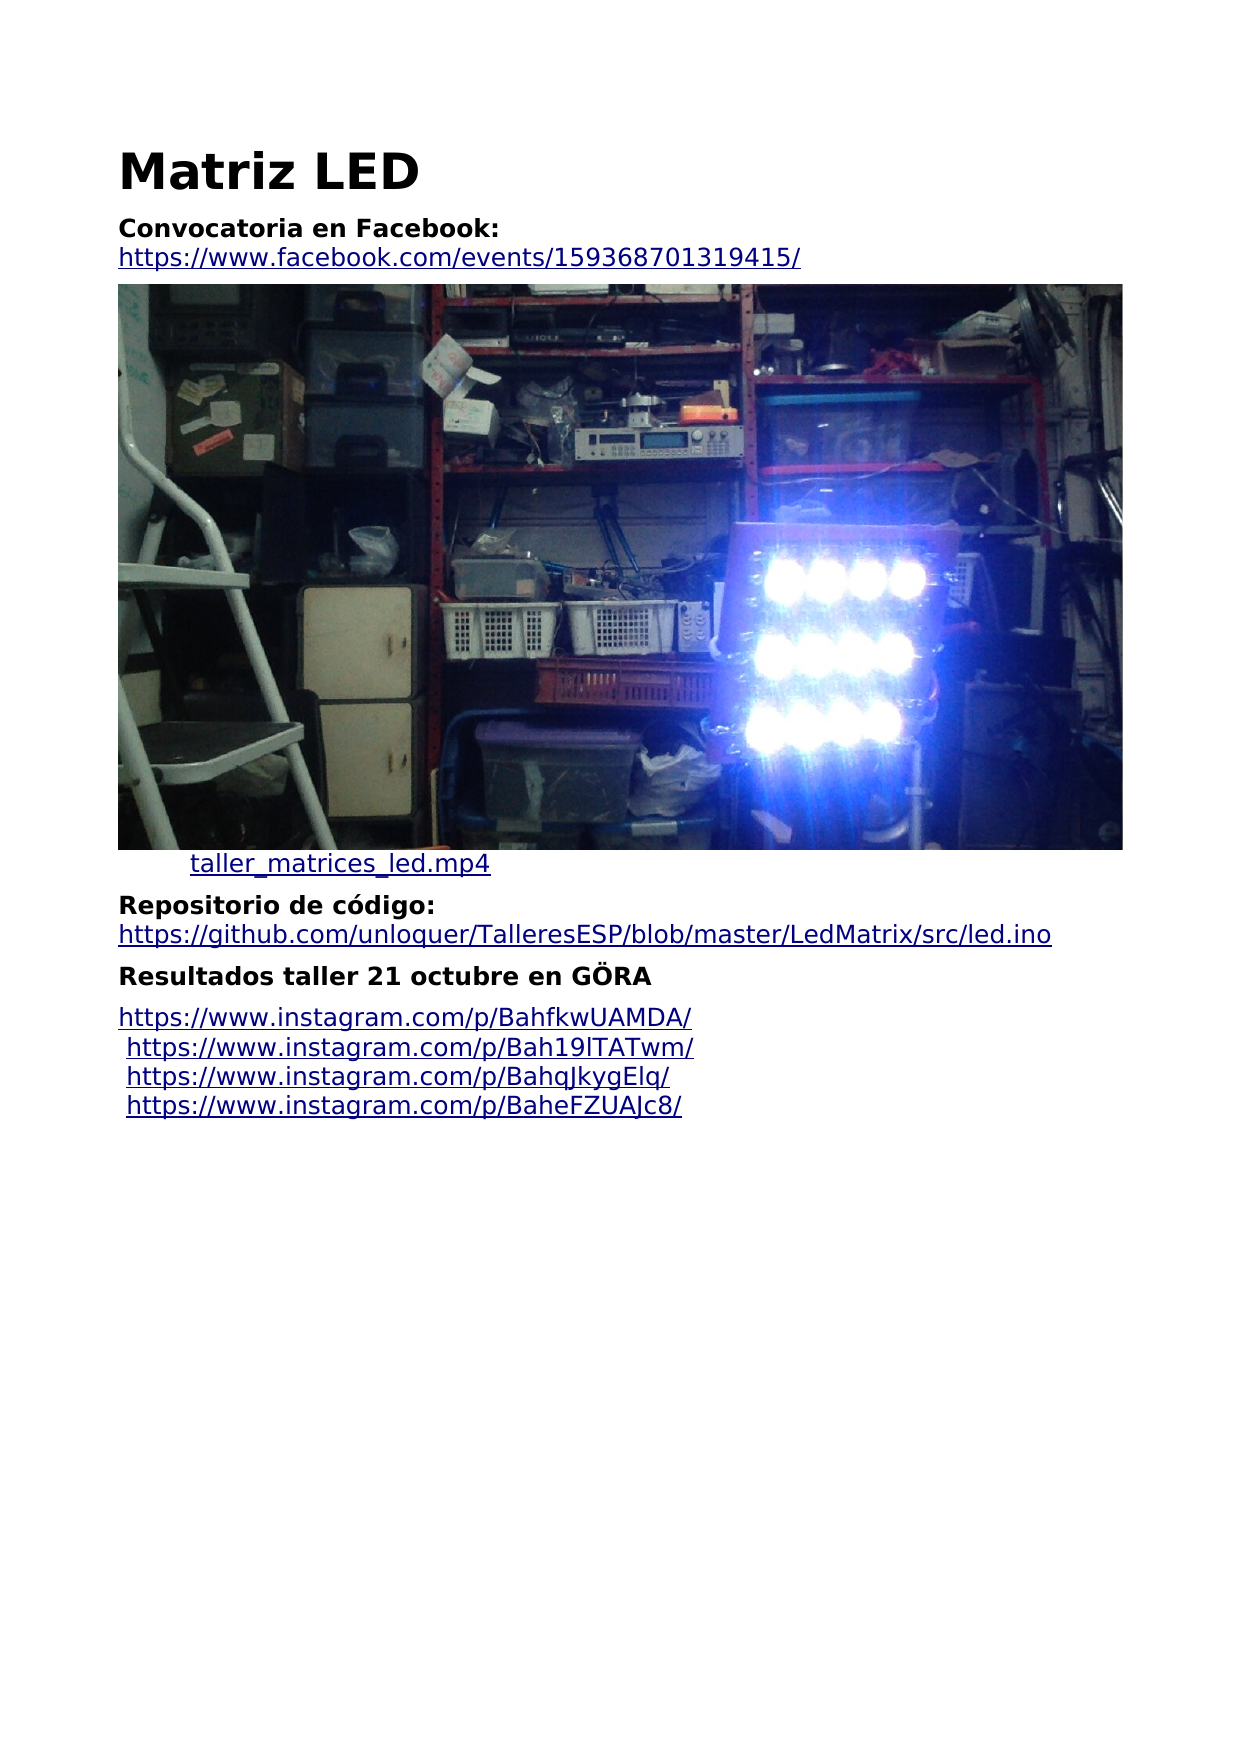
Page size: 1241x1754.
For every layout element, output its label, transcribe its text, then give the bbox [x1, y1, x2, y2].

text https://www.instagram.com/p/BahfkwUAMDA/ https://www.instagram.com/p/Bah19lTATwm/ https://www.instagram.com/p/BahqJkygElq/ https://www.instagram.com/p/BaheFZUAJc8/ [118, 1003, 1122, 1149]
text taller_matrices_led.mp4 [118, 850, 1122, 878]
picture [118, 284, 1123, 850]
text Repositorio de código: https://github.com/unloquer/TalleresESP/blob/master/LedMatrix/src/led.ino [118, 891, 1122, 949]
subtitle Matriz LED [118, 143, 1122, 201]
text Resultados taller 21 octubre en GÖRA [118, 962, 1122, 991]
text Convocatoria en Facebook: https://www.facebook.com/events/159368701319415/ [118, 214, 1122, 272]
